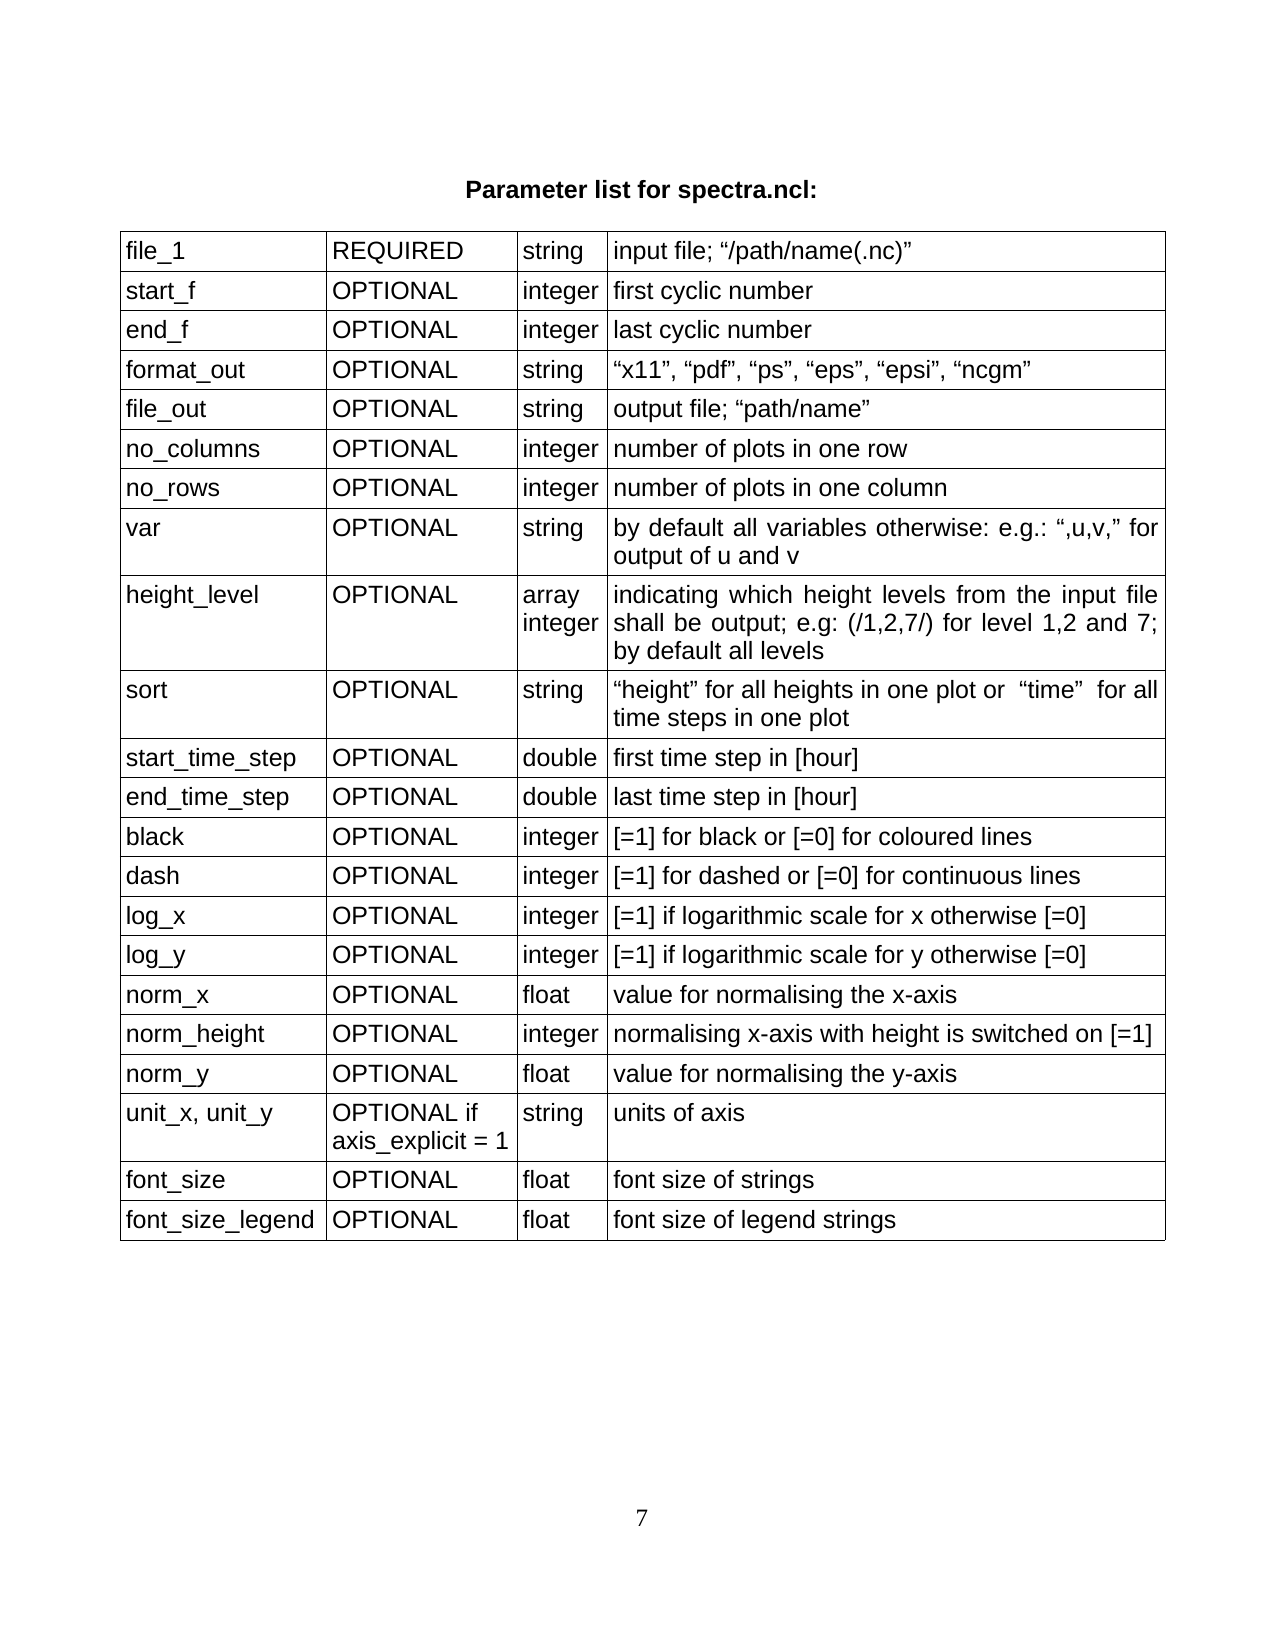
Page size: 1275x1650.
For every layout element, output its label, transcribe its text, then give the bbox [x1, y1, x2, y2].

table_cell OPTIONAL [327, 671, 517, 738]
table_cell string [518, 390, 607, 429]
table_cell log_y [121, 936, 326, 975]
table_cell [=1] if logarithmic scale for x otherwise [=0] [608, 897, 1165, 935]
table_cell no_rows [121, 469, 326, 508]
table_cell OPTIONAL [327, 857, 517, 896]
table_cell dash [121, 857, 326, 896]
table_header REQUIRED [327, 232, 517, 271]
table_cell start_f [121, 272, 326, 310]
table_cell integer [518, 430, 607, 468]
table_cell array integer [518, 576, 607, 670]
table_cell OPTIONAL [327, 311, 517, 350]
table_cell last time step in [hour] [608, 778, 1165, 817]
table_cell OPTIONAL if axis_explicit = 1 [327, 1094, 517, 1161]
table_cell OPTIONAL [327, 469, 517, 508]
table_cell start_time_step [121, 739, 326, 777]
table_cell first time step in [hour] [608, 739, 1165, 777]
table_cell end_f [121, 311, 326, 350]
table_cell “x11”, “pdf”, “ps”, “eps”, “epsi”, “ncgm” [608, 351, 1165, 389]
table_cell end_time_step [121, 778, 326, 817]
table_cell output file; “path/name” [608, 390, 1165, 429]
table_cell OPTIONAL [327, 936, 517, 975]
table_cell OPTIONAL [327, 1201, 517, 1239]
table_cell last cyclic number [608, 311, 1165, 350]
table_cell “height” for all heights in one plot or “time” for all time steps in one plot [608, 671, 1165, 738]
table_cell OPTIONAL [327, 1162, 517, 1200]
table_cell value for normalising the x-axis [608, 976, 1165, 1014]
table_header string [518, 232, 607, 271]
table_cell norm_x [121, 976, 326, 1014]
table_cell [=1] if logarithmic scale for y otherwise [=0] [608, 936, 1165, 975]
table_cell integer [518, 1015, 607, 1054]
table_cell no_columns [121, 430, 326, 468]
table_cell integer [518, 469, 607, 508]
table_cell OPTIONAL [327, 576, 517, 670]
table_cell value for normalising the y-axis [608, 1055, 1165, 1093]
table_cell float [518, 1055, 607, 1093]
table_cell font size of legend strings [608, 1201, 1165, 1239]
table_cell font_size [121, 1162, 326, 1200]
table_cell integer [518, 272, 607, 310]
table_cell first cyclic number [608, 272, 1165, 310]
table_cell norm_height [121, 1015, 326, 1054]
table_cell OPTIONAL [327, 1055, 517, 1093]
table_cell OPTIONAL [327, 351, 517, 389]
table_cell OPTIONAL [327, 509, 517, 575]
table_header file_1 [121, 232, 326, 271]
table_cell units of axis [608, 1094, 1165, 1161]
table_cell OPTIONAL [327, 430, 517, 468]
table_cell double [518, 778, 607, 817]
table_cell integer [518, 311, 607, 350]
table_cell string [518, 509, 607, 575]
table_cell number of plots in one column [608, 469, 1165, 508]
table_cell log_x [121, 897, 326, 935]
table_cell integer [518, 936, 607, 975]
table_cell [=1] for dashed or [=0] for continuous lines [608, 857, 1165, 896]
table_cell string [518, 1094, 607, 1161]
table_cell integer [518, 897, 607, 935]
text Parameter list for spectra.ncl: [118, 176, 1165, 203]
table_cell OPTIONAL [327, 272, 517, 310]
table_cell OPTIONAL [327, 897, 517, 935]
table_cell normalising x-axis with height is switched on [=1] [608, 1015, 1165, 1054]
table_cell by default all variables otherwise: e.g.: “,u,v,” for output of u and v [608, 509, 1165, 575]
table_cell float [518, 1201, 607, 1239]
table_cell OPTIONAL [327, 778, 517, 817]
table_cell var [121, 509, 326, 575]
table_cell black [121, 818, 326, 856]
table_cell OPTIONAL [327, 1015, 517, 1054]
table_cell font size of strings [608, 1162, 1165, 1200]
table_cell norm_y [121, 1055, 326, 1093]
table_cell OPTIONAL [327, 390, 517, 429]
table_cell indicating which height levels from the input file shall be output; e.g: (/1,2,7/) for level 1,2 and 7; by default all levels [608, 576, 1165, 670]
table_header input file; “/path/name(.nc)” [608, 232, 1165, 271]
table_cell float [518, 1162, 607, 1200]
table_cell number of plots in one row [608, 430, 1165, 468]
table_cell [=1] for black or [=0] for coloured lines [608, 818, 1165, 856]
table_cell double [518, 739, 607, 777]
table_cell OPTIONAL [327, 976, 517, 1014]
table_cell font_size_legend [121, 1201, 326, 1239]
table_cell float [518, 976, 607, 1014]
table_cell format_out [121, 351, 326, 389]
table_cell unit_x, unit_y [121, 1094, 326, 1161]
table_cell OPTIONAL [327, 739, 517, 777]
table_cell string [518, 671, 607, 738]
table_cell sort [121, 671, 326, 738]
table_cell height_level [121, 576, 326, 670]
table_cell integer [518, 857, 607, 896]
table_cell OPTIONAL [327, 818, 517, 856]
table_cell string [518, 351, 607, 389]
table_cell file_out [121, 390, 326, 429]
table_cell integer [518, 818, 607, 856]
